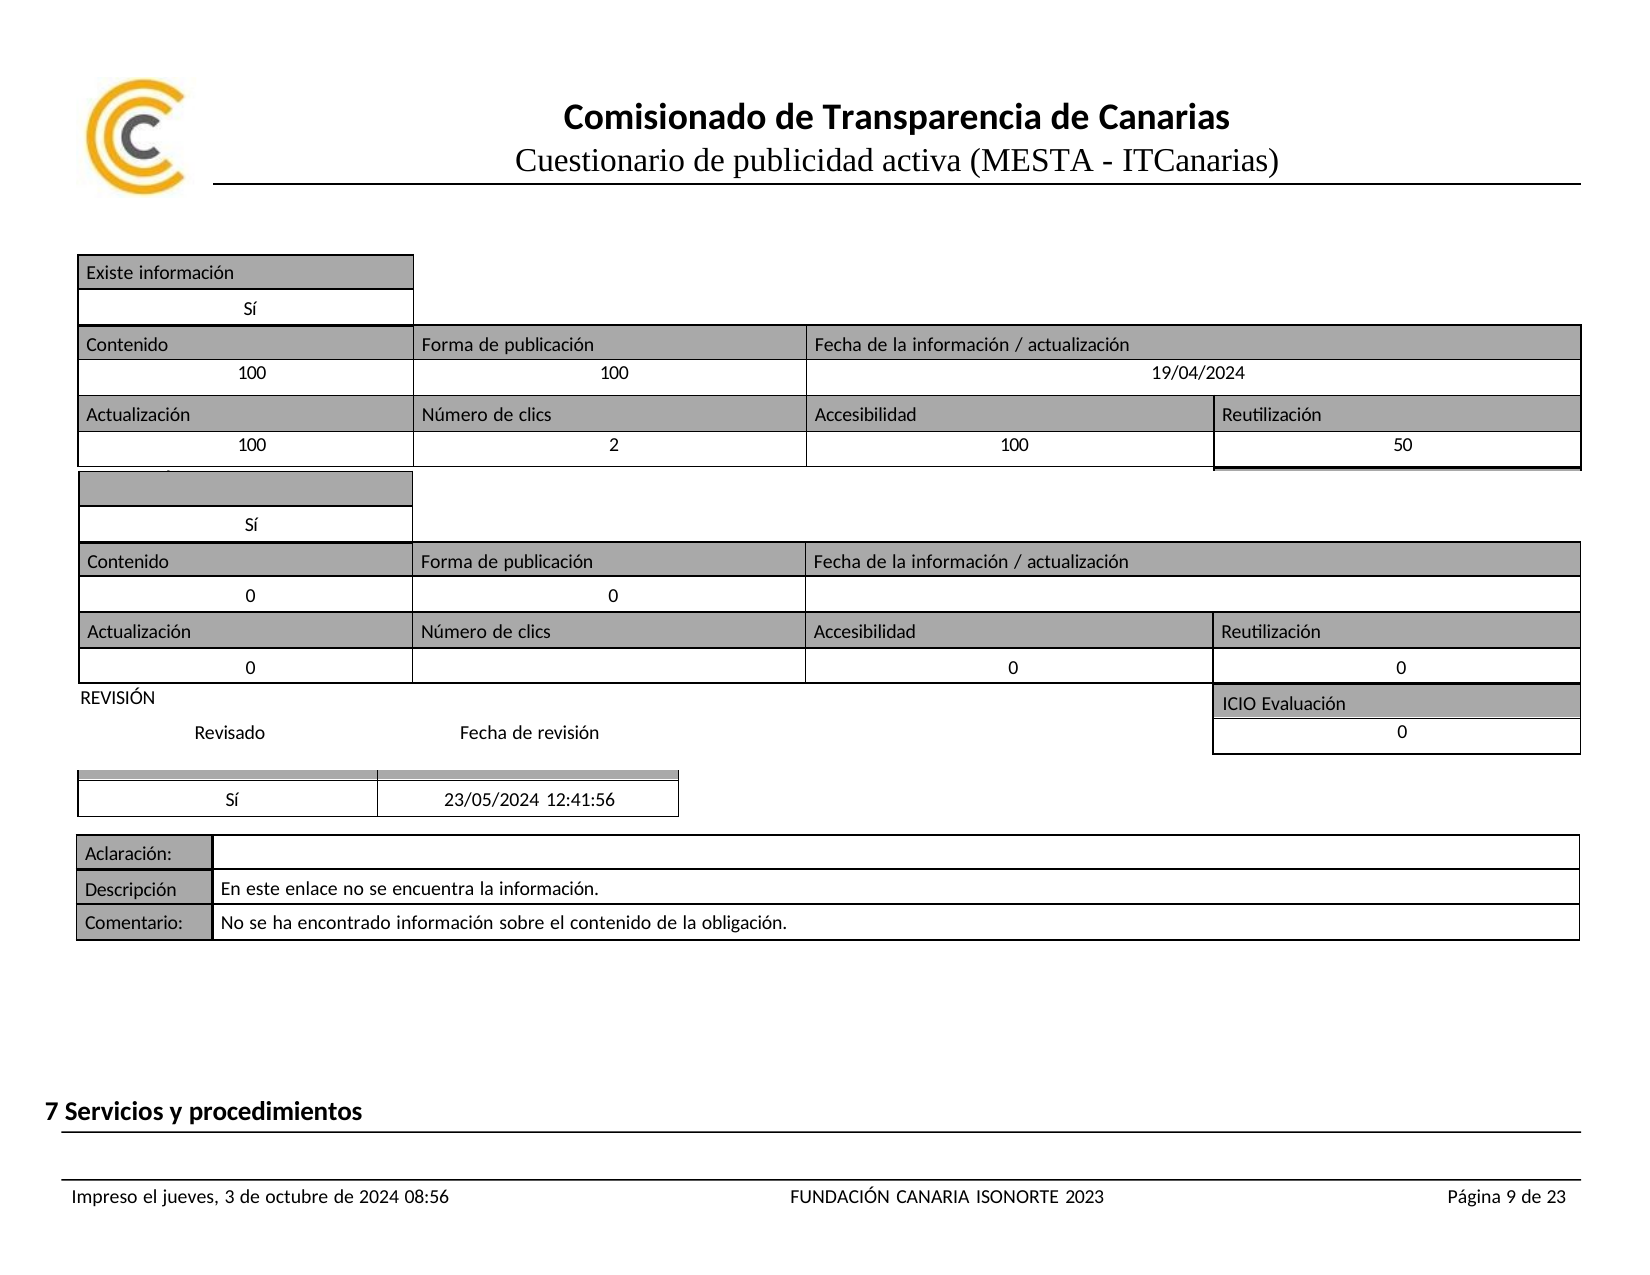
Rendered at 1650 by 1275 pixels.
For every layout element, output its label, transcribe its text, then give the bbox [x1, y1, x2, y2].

table_cell Fecha de la información / actualización [806, 543, 1580, 575]
table_cell Sí [80, 507, 412, 541]
table_cell Comentario: [77, 905, 211, 939]
table_header [80, 472, 412, 505]
table_cell 100 [807, 432, 1213, 466]
table_cell Accesibilidad [807, 396, 1213, 431]
table_cell No se ha encontrado información sobre el contenido de la obligación. [214, 905, 1579, 939]
list Servicios y procedimientos [44, 1094, 1612, 1127]
table_header [79, 770, 377, 779]
table_cell En este enlace no se encuentra la información. [214, 870, 1579, 903]
table_cell 23/05/2024 12:41:56 [378, 781, 678, 816]
table_cell Número de clics [413, 613, 805, 647]
table_cell Reutilización [1214, 613, 1580, 647]
table_header [413, 471, 1580, 541]
table_cell 100 [79, 432, 413, 466]
table_cell 0 [1214, 649, 1580, 682]
table_cell 0 [413, 577, 805, 611]
table_cell EVALUACIÓN Existe información [78, 467, 1213, 471]
table_cell 0 [806, 649, 1212, 682]
table_cell REVISIÓN Revisado Fecha de revisión [79, 684, 1212, 753]
table_cell [806, 577, 1580, 611]
table_cell Fecha de la información / actualización [807, 326, 1580, 359]
table_cell 2 [414, 432, 806, 466]
table_cell Sí [79, 290, 413, 324]
table_cell 0 [1214, 719, 1580, 753]
table_cell Forma de publicación [414, 326, 806, 359]
table_header Existe información [79, 256, 413, 288]
table_cell 100 [79, 360, 413, 394]
table_cell [413, 649, 805, 682]
table_header [414, 254, 1581, 324]
table_cell Sí [79, 781, 377, 816]
table_cell Actualización [79, 396, 413, 431]
table_cell Descripción [77, 871, 211, 903]
table_cell 19/04/2024 [807, 360, 1580, 394]
table_cell Reutilización [1215, 396, 1580, 431]
table_header [378, 770, 678, 779]
table_cell Contenido [80, 544, 412, 575]
table_cell Actualización [80, 613, 412, 647]
table_cell 0 [80, 649, 412, 682]
table_cell 100 [414, 360, 806, 394]
table_cell Forma de publicación [413, 543, 805, 575]
table_cell Número de clics [414, 396, 806, 431]
table_header Aclaración: [77, 836, 211, 868]
table_cell Accesibilidad [806, 613, 1212, 647]
table_cell ICIO Evaluación [1214, 685, 1580, 717]
table_cell 0 [80, 577, 412, 611]
table_cell 50 [1215, 432, 1580, 466]
table_cell Contenido [79, 327, 413, 359]
table_header [214, 836, 1579, 868]
